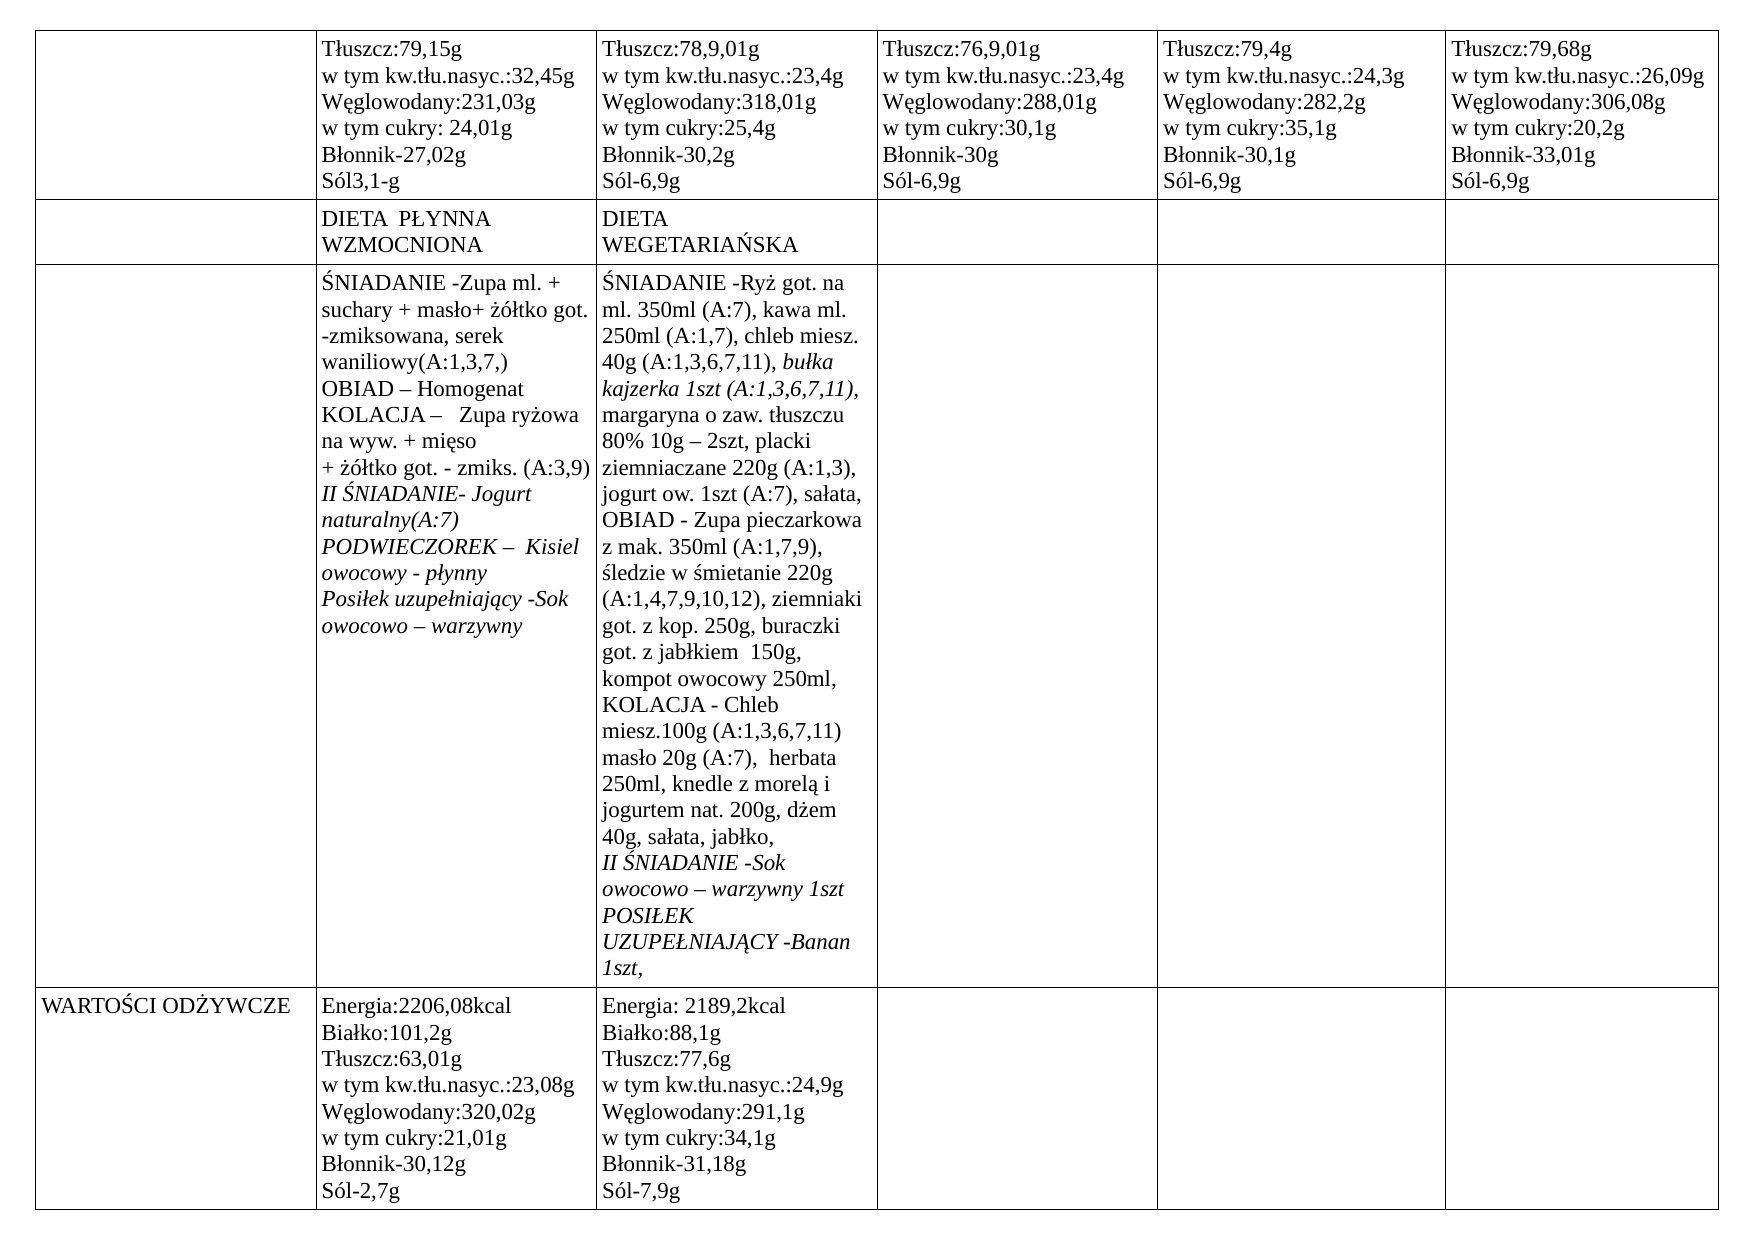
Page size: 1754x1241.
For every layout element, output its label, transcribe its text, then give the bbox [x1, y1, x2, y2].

table_cell [878, 265, 1157, 987]
table_cell ŚNIADANIE -Ryż got. na ml. 350ml (A:7), kawa ml. 250ml (A:1,7), chleb miesz. 40g (A:1,3,6,7,11), bułka kajzerka 1szt (A:1,3,6,7,11), margaryna o zaw. tłuszczu 80% 10g – 2szt, placki ziemniaczane 220g (A:1,3), jogurt ow. 1szt (A:7), sałata, OBIAD - Zupa pieczarkowa z mak. 350ml (A:1,7,9), śledzie w śmietanie 220g (A:1,4,7,9,10,12), ziemniaki got. z kop. 250g, buraczki got. z jabłkiem 150g, kompot owocowy 250ml, KOLACJA - Chleb miesz.100g (A:1,3,6,7,11) masło 20g (A:7), herbata 250ml, knedle z morelą i jogurtem nat. 200g, dżem 40g, sałata, jabłko, II ŚNIADANIE -Sok owocowo – warzywny 1szt POSIŁEK UZUPEŁNIAJĄCY -Banan 1szt, [597, 265, 877, 987]
table_cell [36, 200, 316, 263]
table_cell Tłuszcz:78,9,01g w tym kw.tłu.nasyc.:23,4g Węglowodany:318,01g w tym cukry:25,4g Błonnik-30,2g Sól-6,9g [597, 31, 877, 199]
table_cell DIETA WEGETARIAŃSKA [597, 200, 877, 263]
table_cell Tłuszcz:79,68g w tym kw.tłu.nasyc.:26,09g Węglowodany:306,08g w tym cukry:20,2g Błonnik-33,01g Sól-6,9g [1446, 31, 1718, 199]
table_cell [878, 200, 1157, 263]
table_cell [878, 988, 1157, 1209]
table_cell [1158, 200, 1445, 263]
table_cell [1158, 265, 1445, 987]
table_cell [36, 31, 316, 199]
table_cell [1158, 988, 1445, 1209]
table_cell [1446, 988, 1718, 1209]
table_cell [36, 265, 316, 987]
table_cell [1446, 200, 1718, 263]
table_cell ŚNIADANIE -Zupa ml. + suchary + masło+ żółtko got. -zmiksowana, serek waniliowy(A:1,3,7,) OBIAD – Homogenat KOLACJA – Zupa ryżowa na wyw. + mięso + żółtko got. - zmiks. (A:3,9) II ŚNIADANIE- Jogurt naturalny(A:7) PODWIECZOREK – Kisiel owocowy - płynny Posiłek uzupełniający -Sok owocowo – warzywny [317, 265, 596, 987]
table_cell Energia: 2189,2kcal Białko:88,1g Tłuszcz:77,6g w tym kw.tłu.nasyc.:24,9g Węglowodany:291,1g w tym cukry:34,1g Błonnik-31,18g Sól-7,9g [597, 988, 877, 1209]
table_cell WARTOŚCI ODŻYWCZE [36, 988, 316, 1209]
table_cell Tłuszcz:79,4g w tym kw.tłu.nasyc.:24,3g Węglowodany:282,2g w tym cukry:35,1g Błonnik-30,1g Sól-6,9g [1158, 31, 1445, 199]
table_cell DIETA PŁYNNA WZMOCNIONA [317, 200, 596, 263]
table_cell Tłuszcz:79,15g w tym kw.tłu.nasyc.:32,45g Węglowodany:231,03g w tym cukry: 24,01g Błonnik-27,02g Sól3,1-g [317, 31, 596, 199]
table_cell [1446, 265, 1718, 987]
table_cell Energia:2206,08kcal Białko:101,2g Tłuszcz:63,01g w tym kw.tłu.nasyc.:23,08g Węglowodany:320,02g w tym cukry:21,01g Błonnik-30,12g Sól-2,7g [317, 988, 596, 1209]
table_cell Tłuszcz:76,9,01g w tym kw.tłu.nasyc.:23,4g Węglowodany:288,01g w tym cukry:30,1g Błonnik-30g Sól-6,9g [878, 31, 1157, 199]
